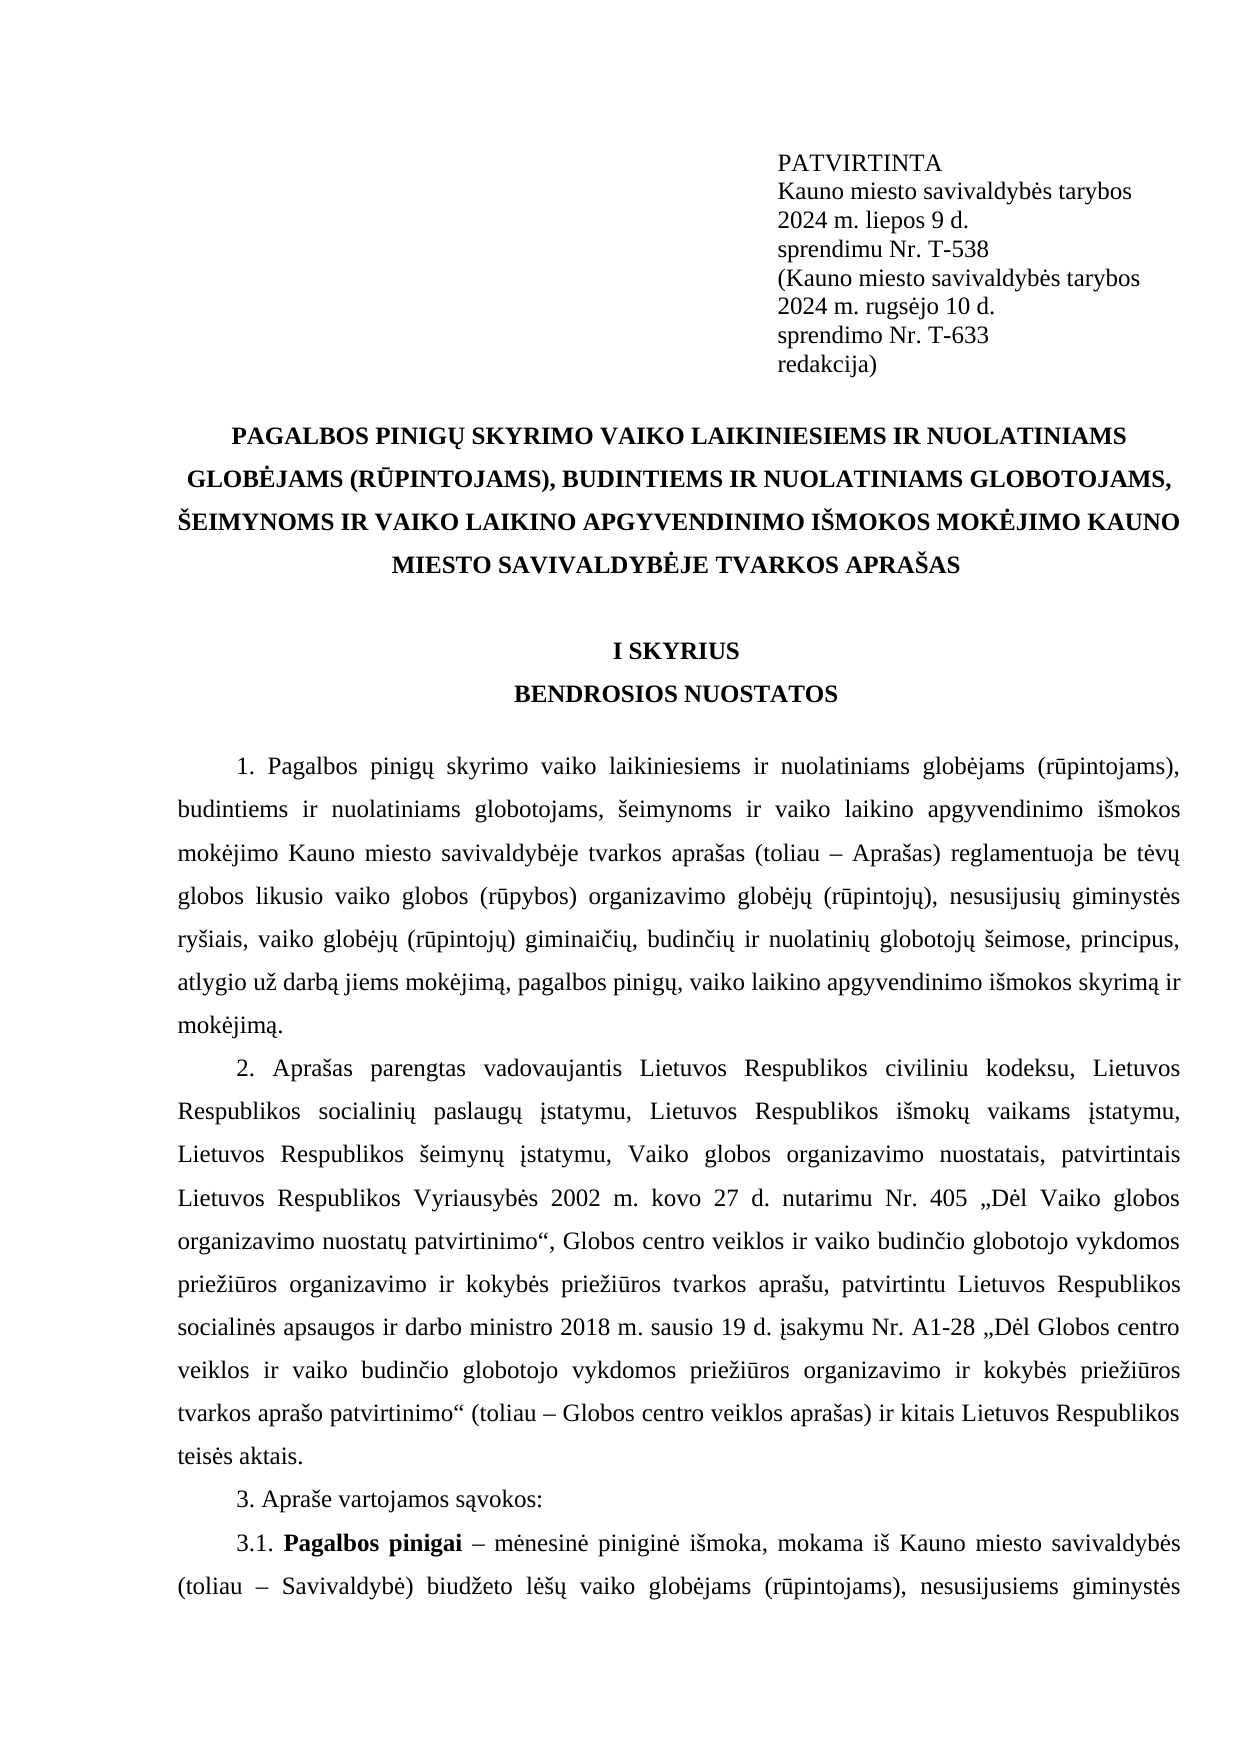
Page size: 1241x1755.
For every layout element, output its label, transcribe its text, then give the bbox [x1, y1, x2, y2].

text (Kauno miesto savivaldybės tarybos [702, 263, 1181, 291]
text 2024 m. rugsėjo 10 d. [702, 291, 1181, 320]
text 3. Apraše vartojamos sąvokos: [177, 1484, 1181, 1513]
text 1. Pagalbos pinigų skyrimo vaiko laikiniesiems ir nuolatiniams globėjams (rūpintojams), budintiems ir nuolatiniams globotojams, šeimynoms ir vaiko laikino apgyvendinimo išmokos mokėjimo Kauno miesto savivaldybėje tvarkos aprašas (toliau – Aprašas) reglamentuoja be tėvų globos likusio vaiko globos (rūpybos) organizavimo globėjų (rūpintojų), nesusijusių giminystės ryšiais, vaiko globėjų (rūpintojų) giminaičių, budinčių ir nuolatinių globotojų šeimose, principus, atlygio už darbą jiems mokėjimą, pagalbos pinigų, vaiko laikino apgyvendinimo išmokos skyrimą ir mokėjimą. [177, 751, 1181, 1039]
text PATVIRTINTA [740, 148, 1181, 176]
text 3.1. Pagalbos pinigai – mėnesinė piniginė išmoka, mokama iš Kauno miesto savivaldybės (toliau – Savivaldybė) biudžeto lėšų vaiko globėjams (rūpintojams), nesusijusiems giminystės [177, 1528, 1181, 1599]
text Kauno miesto savivaldybės tarybos [702, 176, 1181, 205]
text 2. Aprašas parengtas vadovaujantis Lietuvos Respublikos civiliniu kodeksu, Lietuvos Respublikos socialinių paslaugų įstatymu, Lietuvos Respublikos išmokų vaikams įstatymu, Lietuvos Respublikos šeimynų įstatymu, Vaiko globos organizavimo nuostatais, patvirtintais Lietuvos Respublikos Vyriausybės 2002 m. kovo 27 d. nutarimu Nr. 405 „Dėl Vaiko globos organizavimo nuostatų patvirtinimo“, Globos centro veiklos ir vaiko budinčio globotojo vykdomos priežiūros organizavimo ir kokybės priežiūros tvarkos aprašu, patvirtintu Lietuvos Respublikos socialinės apsaugos ir darbo ministro 2018 m. sausio 19 d. įsakymu Nr. A1-28 „Dėl Globos centro veiklos ir vaiko budinčio globotojo vykdomos priežiūros organizavimo ir kokybės priežiūros tvarkos aprašo patvirtinimo“ (toliau – Globos centro veiklos aprašas) ir kitais Lietuvos Respublikos teisės aktais. [177, 1053, 1181, 1470]
text sprendimu Nr. T-538 [702, 234, 1181, 263]
text BENDROSIOS NUOSTATOS [177, 679, 1181, 708]
text I SKYRIUS [177, 636, 1181, 665]
text PAGALBOS PINIGŲ SKYRIMO VAIKO LAIKINIESIEMS IR NUOLATINIAMS GLOBĖJAMS (RŪPINTOJAMS), BUDINTIEMS IR NUOLATINIAMS GLOBOTOJAMS, ŠEIMYNOMS IR VAIKO LAIKINO APGYVENDINIMO IŠMOKOS MOKĖJIMO KAUNO MIESTO SAVIVALDYBĖJE TVARKOS APRAŠAS [177, 421, 1181, 579]
text redakcija) [702, 349, 1181, 378]
text 2024 m. liepos 9 d. [702, 205, 1181, 234]
text sprendimo Nr. T-633 [702, 320, 1181, 349]
